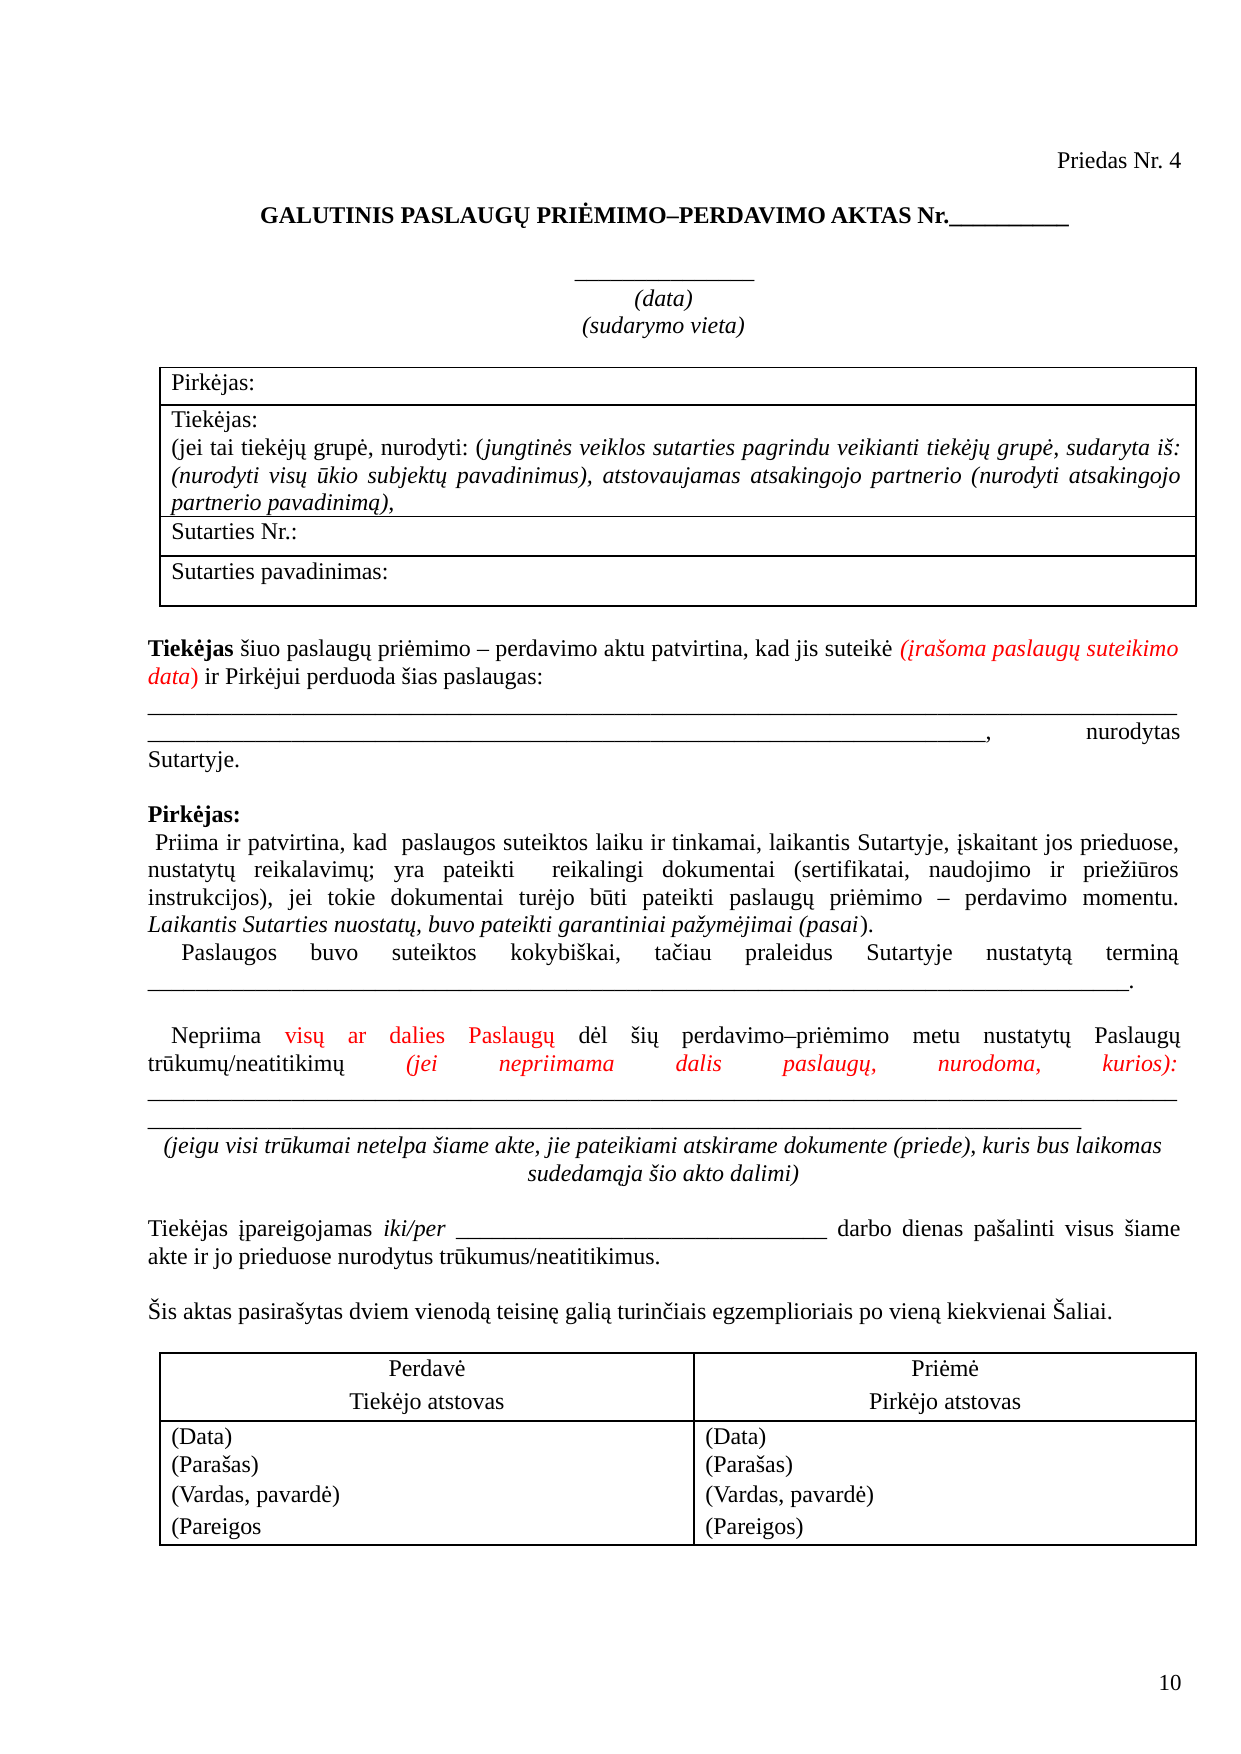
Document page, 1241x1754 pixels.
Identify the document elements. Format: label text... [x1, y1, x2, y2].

text (jeigu visi trūkumai netelpa šiame akte, jie pateikiami atskirame dokumente (priede), kuris bus laikomas sudedamąja šio akto dalimi) [148, 1131, 1181, 1187]
table_header Priėmė [695, 1354, 1195, 1381]
table_cell (Vardas, pavardė) [161, 1480, 693, 1512]
text GALUTINIS PASLAUGŲ PRIĖMIMO–PERDAVIMO AKTAS Nr.__________ [148, 201, 1181, 228]
list Tiekėjas šiuo paslaugų priėmimo – perdavimo aktu patvirtina, kad jis suteikė (įrašoma paslaugų suteikimo data) ir Pirkėjui perduoda šias paslaugas: [148, 634, 1181, 690]
table_cell (Pareigos) [695, 1512, 1195, 1544]
table_cell (Data) [161, 1422, 693, 1450]
text _______________ [148, 256, 1181, 284]
text Šis aktas pasirašytas dviem vienodą teisinę galią turinčiais egzemplioriais po vieną kiekvienai Šaliai. [148, 1297, 1181, 1324]
text (sudarymo vieta) [148, 311, 1181, 339]
list Paslaugos buvo suteiktos kokybiškai, tačiau praleidus Sutartyje nustatytą terminą __________________________________________________________________________________. [148, 938, 1181, 993]
table_cell (Vardas, pavardė) [695, 1480, 1195, 1512]
table_cell (Parašas) [695, 1450, 1195, 1480]
table_cell Sutarties pavadinimas: [161, 557, 1195, 605]
table_cell Sutarties Nr.: [161, 517, 1195, 555]
table_cell (Data) [695, 1422, 1195, 1450]
list ____________________________________________________________________________________________________________________________________________________________, nurodytas Sutartyje. [148, 690, 1181, 772]
list Priima ir patvirtina, kad paslaugos suteiktos laiku ir tinkamai, laikantis Sutartyje, įskaitant jos prieduose, nustatytų reikalavimų; yra pateikti reikalingi dokumentai (sertifikatai, naudojimo ir priežiūros instrukcijos), jei tokie dokumentai turėjo būti pateikti paslaugų priėmimo – perdavimo momentu. Laikantis Sutarties nuostatų, buvo pateikti garantiniai pažymėjimai (pasai). [148, 828, 1181, 938]
list Pirkėjas: [148, 800, 1181, 828]
table_cell Pirkėjo atstovas [695, 1381, 1195, 1420]
table_cell Tiekėjo atstovas [161, 1381, 693, 1420]
text Tiekėjas įpareigojamas iki/per _______________________________ darbo dienas pašalinti visus šiame akte ir jo prieduose nurodytus trūkumus/neatitikimus. [148, 1214, 1181, 1269]
table_cell (Pareigos [161, 1512, 693, 1544]
text Priedas Nr. 4 [148, 146, 1181, 173]
table_cell (Parašas) [161, 1450, 693, 1480]
table_cell Tiekėjas: (jei tai tiekėjų grupė, nurodyti: (jungtinės veiklos sutarties pagrindu veikianti tiekėjų grupė, sudaryta iš: (nurodyti visų ūkio subjektų pavadinimus), atstovaujamas atsakingojo partnerio (nurodyti atsakingojo partnerio pavadinimą), [161, 406, 1195, 516]
table_header Perdavė [161, 1354, 693, 1381]
text (data) [148, 284, 1181, 311]
table_header Pirkėjas: [161, 368, 1195, 404]
list Nepriima visų ar dalies Paslaugų dėl šių perdavimo–priėmimo metu nustatytų Paslaugų trūkumų/neatitikimų (jei nepriimama dalis paslaugų, nurodoma, kurios): ____________________________________________________________________________________________________________________________________________________________________ [148, 1021, 1181, 1131]
